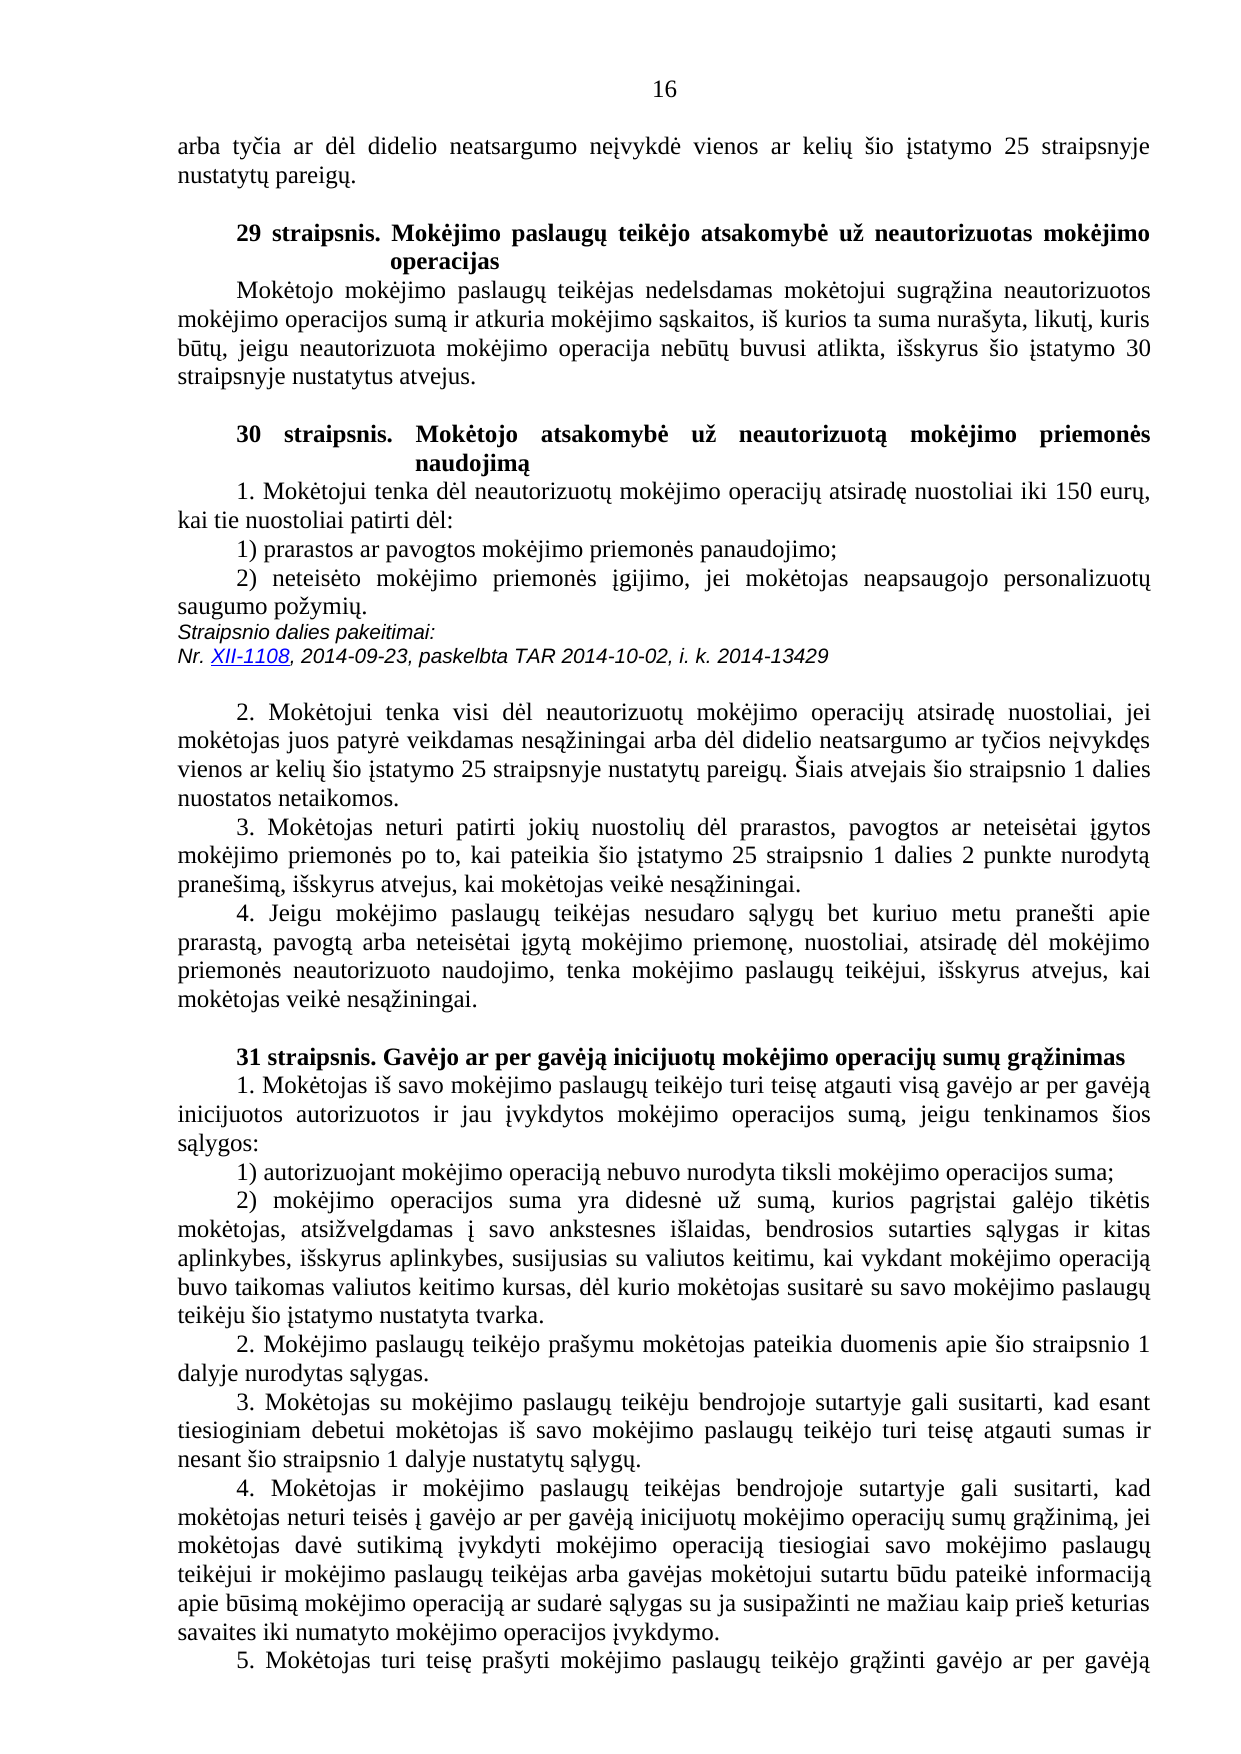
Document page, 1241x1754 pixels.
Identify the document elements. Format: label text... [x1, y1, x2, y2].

text 2) mokėjimo operacijos suma yra didesnė už sumą, kurios pagrįstai galėjo tikėtis mokėtojas, atsižvelgdamas į savo ankstesnes išlaidas, bendrosios sutarties sąlygas ir kitas aplinkybes, išskyrus aplinkybes, susijusias su valiutos keitimu, kai vykdant mokėjimo operaciją buvo taikomas valiutos keitimo kursas, dėl kurio mokėtojas susitarė su savo mokėjimo paslaugų teikėju šio įstatymo nustatyta tvarka. [177, 1186, 1152, 1329]
text 3. Mokėtojas neturi patirti jokių nuostolių dėl prarastos, pavogtos ar neteisėtai įgytos mokėjimo priemonės po to, kai pateikia šio įstatymo 25 straipsnio 1 dalies 2 punkte nurodytą pranešimą, išskyrus atvejus, kai mokėtojas veikė nesąžiningai. [177, 812, 1152, 898]
text Mokėtojo mokėjimo paslaugų teikėjas nedelsdamas mokėtojui sugrąžina neautorizuotos mokėjimo operacijos sumą ir atkuria mokėjimo sąskaitos, iš kurios ta suma nurašyta, likutį, kuris būtų, jeigu neautorizuota mokėjimo operacija nebūtų buvusi atlikta, išskyrus šio įstatymo 30 straipsnyje nustatytus atvejus. [177, 275, 1152, 390]
text 2. Mokėjimo paslaugų teikėjo prašymu mokėtojas pateikia duomenis apie šio straipsnio 1 dalyje nurodytas sąlygas. [177, 1329, 1152, 1387]
text 30 straipsnis. Mokėtojo atsakomybė už neautorizuotą mokėjimo priemonės naudojimą [236, 419, 1152, 476]
text 4. Jeigu mokėjimo paslaugų teikėjas nesudaro sąlygų bet kuriuo metu pranešti apie prarastą, pavogtą arba neteisėtai įgytą mokėjimo priemonę, nuostoliai, atsiradę dėl mokėjimo priemonės neautorizuoto naudojimo, tenka mokėjimo paslaugų teikėjui, išskyrus atvejus, kai mokėtojas veikė nesąžiningai. [177, 898, 1152, 1013]
text 1) autorizuojant mokėjimo operaciją nebuvo nurodyta tiksli mokėjimo operacijos suma; [177, 1157, 1152, 1186]
text 1) prarastos ar pavogtos mokėjimo priemonės panaudojimo; [177, 534, 1152, 563]
text 3. Mokėtojas su mokėjimo paslaugų teikėju bendrojoje sutartyje gali susitarti, kad esant tiesioginiam debetui mokėtojas iš savo mokėjimo paslaugų teikėjo turi teisę atgauti sumas ir nesant šio straipsnio 1 dalyje nustatytų sąlygų. [177, 1387, 1152, 1473]
text 5. Mokėtojas turi teisę prašyti mokėjimo paslaugų teikėjo grąžinti gavėjo ar per gavėją [177, 1646, 1152, 1674]
text 2) neteisėto mokėjimo priemonės įgijimo, jei mokėtojas neapsaugojo personalizuotų saugumo požymių. [177, 563, 1152, 620]
text 29 straipsnis. Mokėjimo paslaugų teikėjo atsakomybė už neautorizuotas mokėjimo operacijas [236, 218, 1152, 275]
text 2. Mokėtojui tenka visi dėl neautorizuotų mokėjimo operacijų atsiradę nuostoliai, jei mokėtojas juos patyrė veikdamas nesąžiningai arba dėl didelio neatsargumo ar tyčios neįvykdęs vienos ar kelių šio įstatymo 25 straipsnyje nustatytų pareigų. Šiais atvejais šio straipsnio 1 dalies nuostatos netaikomos. [177, 697, 1152, 812]
text 31 straipsnis. Gavėjo ar per gavėją inicijuotų mokėjimo operacijų sumų grąžinimas [236, 1042, 1152, 1071]
text arba tyčia ar dėl didelio neatsargumo neįvykdė vienos ar kelių šio įstatymo 25 straipsnyje nustatytų pareigų. [177, 131, 1152, 189]
text 4. Mokėtojas ir mokėjimo paslaugų teikėjas bendrojoje sutartyje gali susitarti, kad mokėtojas neturi teisės į gavėjo ar per gavėją inicijuotų mokėjimo operacijų sumų grąžinimą, jei mokėtojas davė sutikimą įvykdyti mokėjimo operaciją tiesiogiai savo mokėjimo paslaugų teikėjui ir mokėjimo paslaugų teikėjas arba gavėjas mokėtojui sutartu būdu pateikė informaciją apie būsimą mokėjimo operaciją ar sudarė sąlygas su ja susipažinti ne mažiau kaip prieš keturias savaites iki numatyto mokėjimo operacijos įvykdymo. [177, 1473, 1152, 1646]
text Nr. XII-1108, 2014-09-23, paskelbta TAR 2014-10-02, i. k. 2014-13429 [177, 644, 1152, 668]
text 1. Mokėtojas iš savo mokėjimo paslaugų teikėjo turi teisę atgauti visą gavėjo ar per gavėją inicijuotos autorizuotos ir jau įvykdytos mokėjimo operacijos sumą, jeigu tenkinamos šios sąlygos: [177, 1071, 1152, 1157]
text 1. Mokėtojui tenka dėl neautorizuotų mokėjimo operacijų atsiradę nuostoliai iki 150 eurų, kai tie nuostoliai patirti dėl: [177, 476, 1152, 534]
text Straipsnio dalies pakeitimai: [177, 620, 1152, 644]
